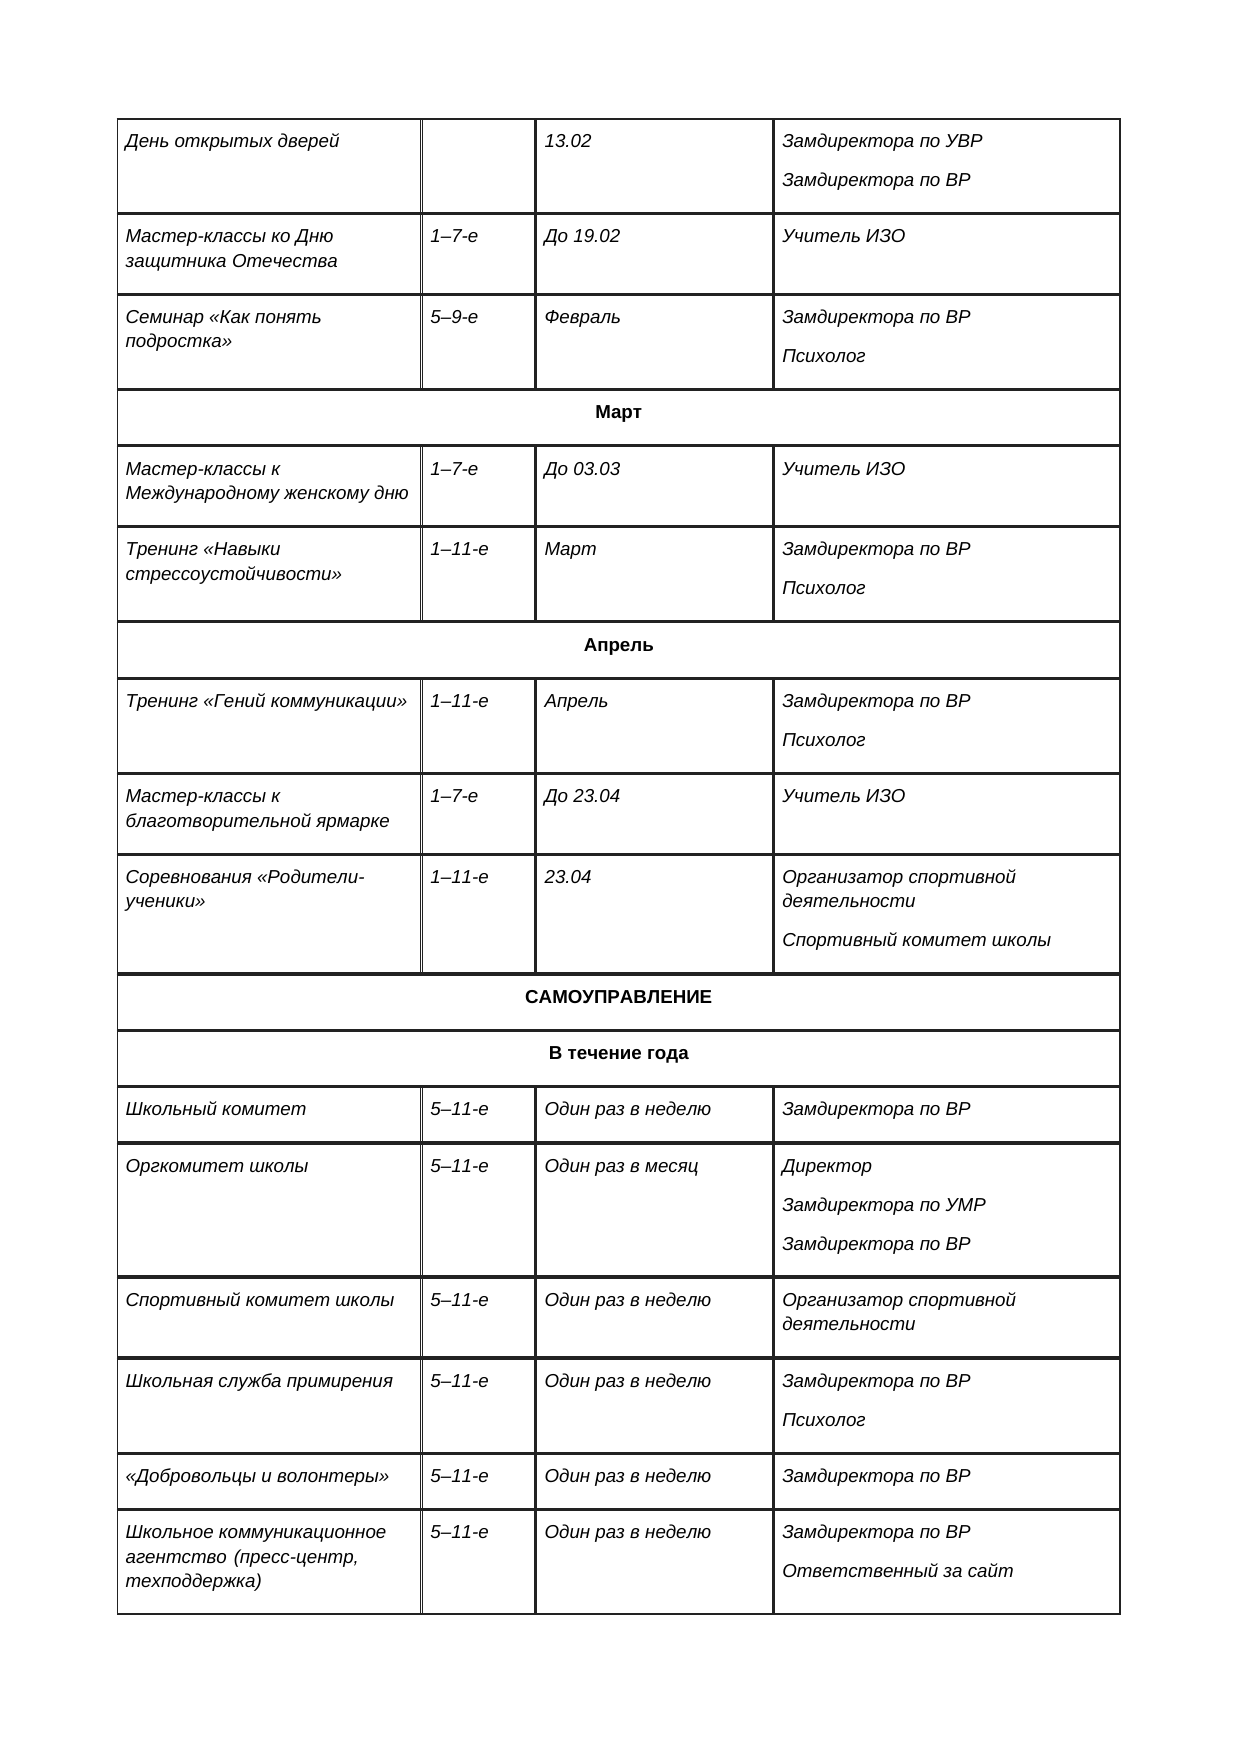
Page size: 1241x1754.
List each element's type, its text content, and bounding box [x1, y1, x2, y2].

table_cell 1–11-е [423, 528, 534, 620]
table_cell «Добровольцы и волонтеры» [118, 1455, 420, 1508]
table_cell Замдиректора по ВР Психолог [775, 1360, 1119, 1452]
table_cell Замдиректора по ВР Ответственный за сайт [775, 1511, 1119, 1613]
table_cell Апрель [537, 680, 772, 772]
table_cell Директор Замдиректора по УМР Замдиректора по ВР [775, 1145, 1119, 1275]
table_cell Один раз в неделю [537, 1360, 772, 1452]
table_cell Апрель [118, 623, 1119, 677]
table_cell Замдиректора по УВР Замдиректора по ВР [775, 120, 1119, 212]
table_cell Замдиректора по ВР Психолог [775, 296, 1119, 388]
table_cell Тренинг «Навыки стрессоустойчивости» [118, 528, 420, 620]
table_cell Учитель ИЗО [775, 775, 1119, 853]
table_cell Соревнования «Родители-ученики» [118, 856, 420, 972]
table_cell Школьный комитет [118, 1088, 420, 1141]
table_cell Замдиректора по ВР [775, 1088, 1119, 1141]
table_cell 1–7-е [423, 215, 534, 293]
table_cell До 19.02 [537, 215, 772, 293]
table_cell Замдиректора по ВР Психолог [775, 528, 1119, 620]
table_cell Оргкомитет школы [118, 1145, 420, 1275]
table_cell Учитель ИЗО [775, 215, 1119, 293]
table_cell Семинар «Как понять подростка» [118, 296, 420, 388]
table_cell 5–11-е [423, 1360, 534, 1452]
table_cell До 03.03 [537, 447, 772, 525]
table_cell [423, 120, 534, 212]
table_cell Мастер-классы к Международному женскому дню [118, 447, 420, 525]
table_cell 23.04 [537, 856, 772, 972]
table_cell Организатор спортивной деятельности [775, 1279, 1119, 1356]
table_cell Спортивный комитет школы [118, 1279, 420, 1356]
table_cell Март [118, 391, 1119, 444]
table_cell До 23.04 [537, 775, 772, 853]
table_cell Школьная служба примирения [118, 1360, 420, 1452]
table_cell Учитель ИЗО [775, 447, 1119, 525]
table_cell Один раз в неделю [537, 1279, 772, 1356]
table_cell Замдиректора по ВР Психолог [775, 680, 1119, 772]
table_cell Один раз в неделю [537, 1088, 772, 1141]
table_cell Тренинг «Гений коммуникации» [118, 680, 420, 772]
table_cell Март [537, 528, 772, 620]
table_cell 5–11-е [423, 1145, 534, 1275]
table_cell Мастер-классы ко Дню защитника Отечества [118, 215, 420, 293]
table_cell Замдиректора по ВР [775, 1455, 1119, 1508]
table_cell Один раз в неделю [537, 1455, 772, 1508]
table_cell 5–9-е [423, 296, 534, 388]
table_cell 5–11-е [423, 1511, 534, 1613]
table_cell САМОУПРАВЛЕНИЕ [118, 976, 1119, 1029]
table_cell Мастер-классы к благотворительной ярмарке [118, 775, 420, 853]
table_cell Школьное коммуникационное агентство (пресс-центр, техподдержка) [118, 1511, 420, 1613]
table_cell Организатор спортивной деятельности Спортивный комитет школы [775, 856, 1119, 972]
table_cell 1–11-е [423, 680, 534, 772]
table_cell Один раз в неделю [537, 1511, 772, 1613]
table_cell В течение года [118, 1032, 1119, 1085]
table_cell 1–7-е [423, 447, 534, 525]
table_cell 5–11-е [423, 1088, 534, 1141]
table_cell Февраль [537, 296, 772, 388]
table_cell Один раз в месяц [537, 1145, 772, 1275]
table_cell День открытых дверей [118, 120, 420, 212]
table_cell 13.02 [537, 120, 772, 212]
table_cell 5–11-е [423, 1279, 534, 1356]
table_cell 1–11-е [423, 856, 534, 972]
table_cell 1–7-е [423, 775, 534, 853]
table_cell 5–11-е [423, 1455, 534, 1508]
